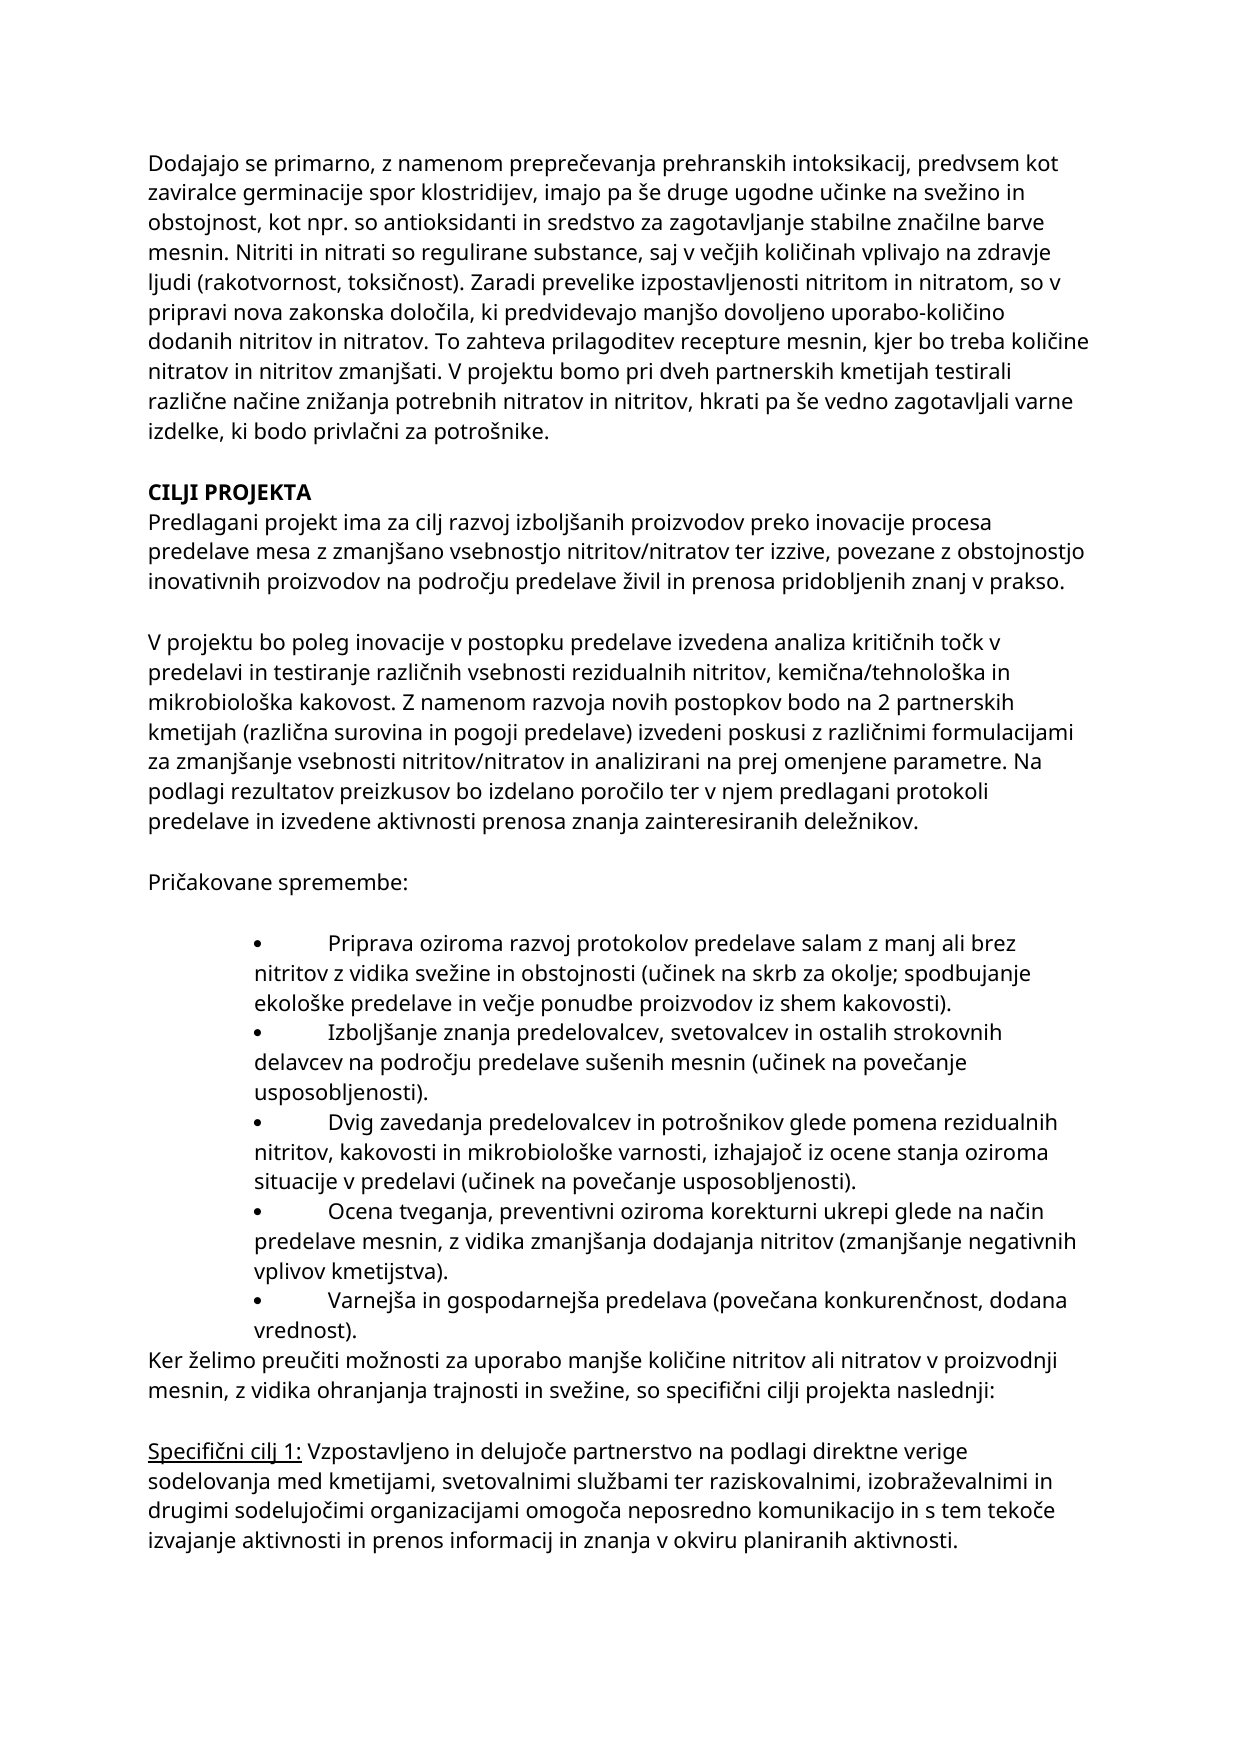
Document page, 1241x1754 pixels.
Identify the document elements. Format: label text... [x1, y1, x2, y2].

text Dodajajo se primarno, z namenom preprečevanja prehranskih intoksikacij, predvsem kot zaviralce germinacije spor klostridijev, imajo pa še druge ugodne učinke na svežino in obstojnost, kot npr. so antioksidanti in sredstvo za zagotavljanje stabilne značilne barve mesnin. Nitriti in nitrati so regulirane substance, saj v večjih količinah vplivajo na zdravje ljudi (rakotvornost, toksičnost). Zaradi prevelike izpostavljenosti nitritom in nitratom, so v pripravi nova zakonska določila, ki predvidevajo manjšo dovoljeno uporabo-količino dodanih nitritov in nitratov. To zahteva prilagoditev recepture mesnin, kjer bo treba količine nitratov in nitritov zmanjšati. V projektu bomo pri dveh partnerskih kmetijah testirali različne načine znižanja potrebnih nitratov in nitritov, hkrati pa še vedno zagotavljali varne izdelke, ki bodo privlačni za potrošnike. [148, 148, 1093, 446]
list Varnejša in gospodarnejša predelava (povečana konkurenčnost, dodana vrednost). [254, 1286, 1093, 1345]
text Predlagani projekt ima za cilj razvoj izboljšanih proizvodov preko inovacije procesa predelave mesa z zmanjšano vsebnostjo nitritov/nitratov ter izzive, povezane z obstojnostjo inovativnih proizvodov na področju predelave živil in prenosa pridobljenih znanj v prakso. [148, 507, 1093, 596]
list Dvig zavedanja predelovalcev in potrošnikov glede pomena rezidualnih nitritov, kakovosti in mikrobiološke varnosti, izhajajoč iz ocene stanja oziroma situacije v predelavi (učinek na povečanje usposobljenosti). [254, 1107, 1093, 1196]
list Ocena tveganja, preventivni oziroma korekturni ukrepi glede na način predelave mesnin, z vidika zmanjšanja dodajanja nitritov (zmanjšanje negativnih vplivov kmetijstva). [254, 1196, 1093, 1286]
text Specifični cilj 1: Vzpostavljeno in delujoče partnerstvo na podlagi direktne verige sodelovanja med kmetijami, svetovalnimi službami ter raziskovalnimi, izobraževalnimi in drugimi sodelujočimi organizacijami omogoča neposredno komunikacijo in s tem tekoče izvajanje aktivnosti in prenos informacij in znanja v okviru planiranih aktivnosti. [148, 1436, 1093, 1555]
list Izboljšanje znanja predelovalcev, svetovalcev in ostalih strokovnih delavcev na področju predelave sušenih mesnin (učinek na povečanje usposobljenosti). [254, 1017, 1093, 1107]
text V projektu bo poleg inovacije v postopku predelave izvedena analiza kritičnih točk v predelavi in testiranje različnih vsebnosti rezidualnih nitritov, kemična/tehnološka in mikrobiološka kakovost. Z namenom razvoja novih postopkov bodo na 2 partnerskih kmetijah (različna surovina in pogoji predelave) izvedeni poskusi z različnimi formulacijami za zmanjšanje vsebnosti nitritov/nitratov in analizirani na prej omenjene parametre. Na podlagi rezultatov preizkusov bo izdelano poročilo ter v njem predlagani protokoli predelave in izvedene aktivnosti prenosa znanja zainteresiranih deležnikov. [148, 627, 1093, 836]
text Pričakovane spremembe: [148, 867, 1093, 897]
list Priprava oziroma razvoj protokolov predelave salam z manj ali brez nitritov z vidika svežine in obstojnosti (učinek na skrb za okolje; spodbujanje ekološke predelave in večje ponudbe proizvodov iz shem kakovosti). [254, 928, 1093, 1017]
text CILJI PROJEKTA [148, 477, 1093, 507]
text Ker želimo preučiti možnosti za uporabo manjše količine nitritov ali nitratov v proizvodnji mesnin, z vidika ohranjanja trajnosti in svežine, so specifični cilji projekta naslednji: [148, 1345, 1093, 1405]
